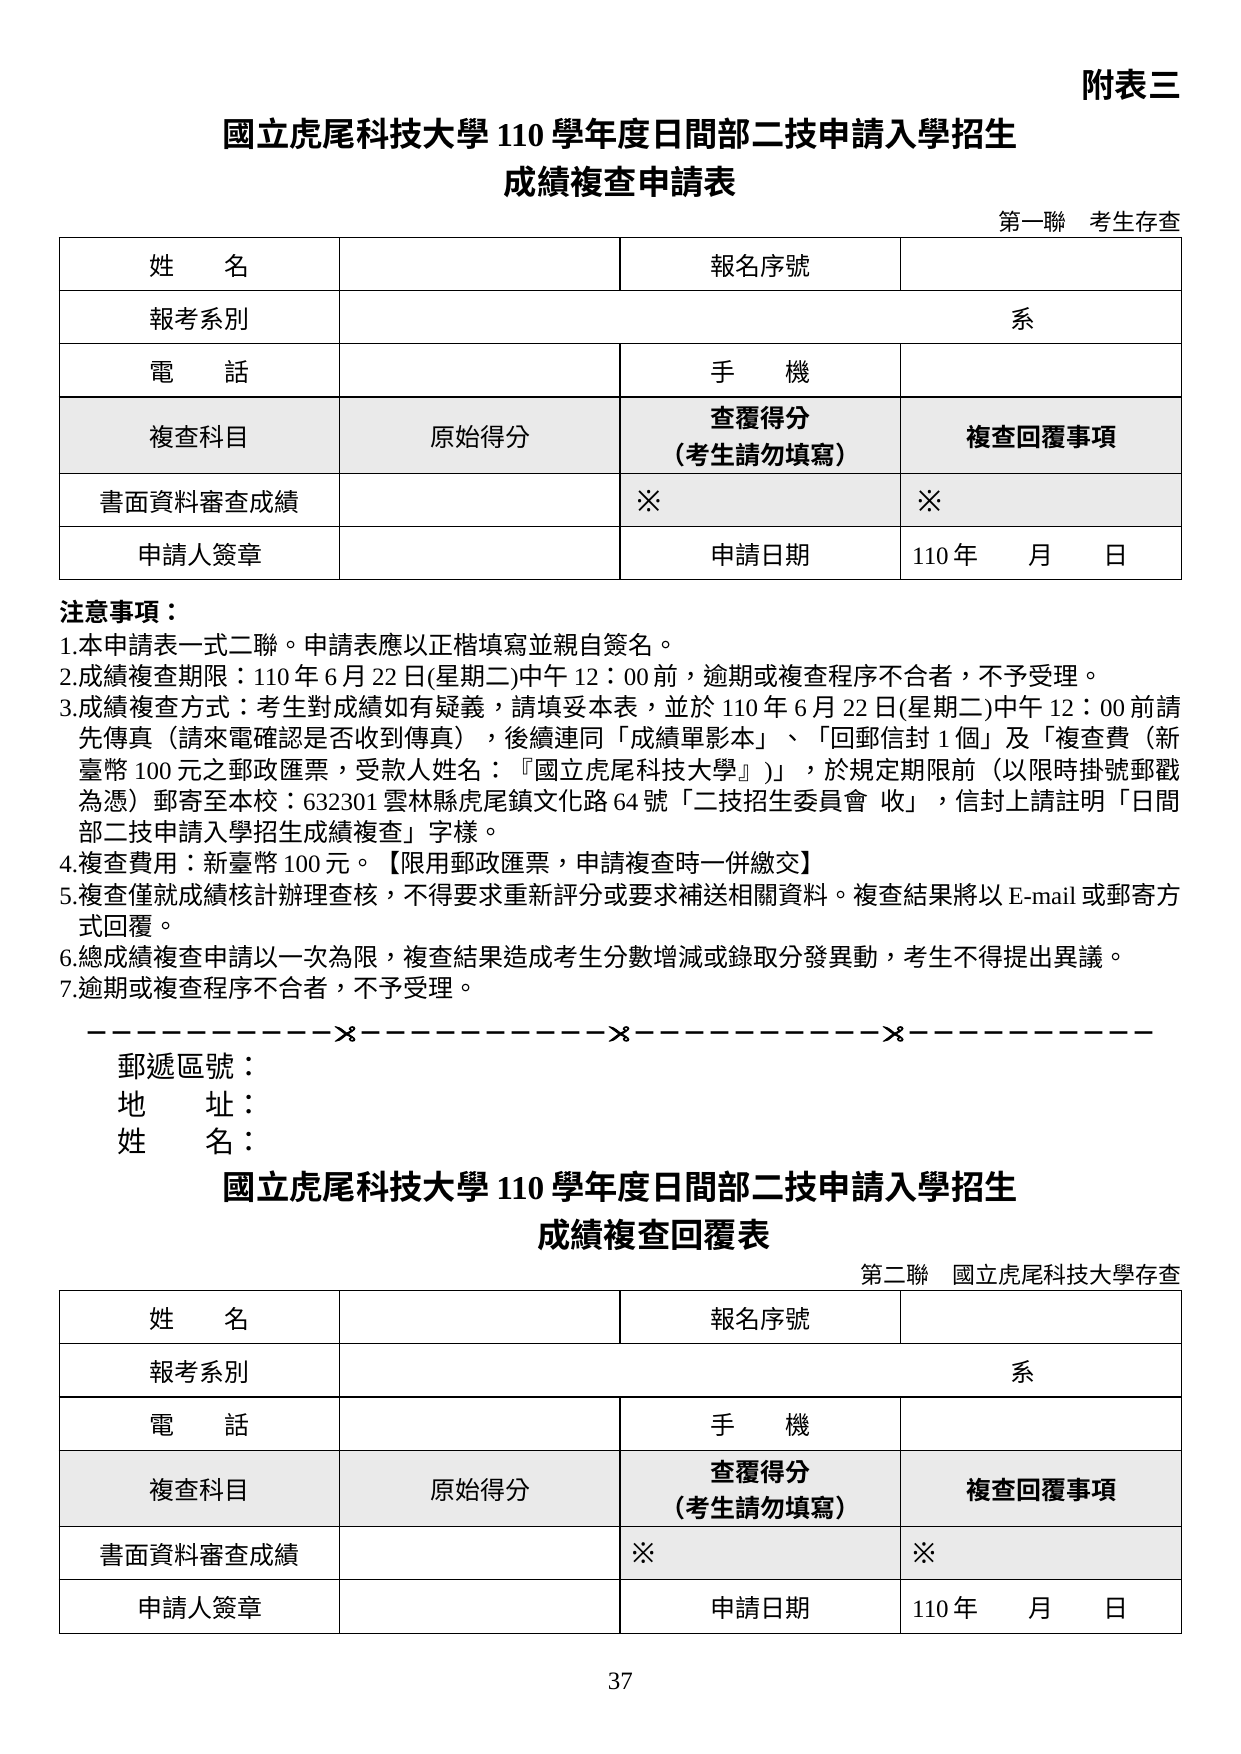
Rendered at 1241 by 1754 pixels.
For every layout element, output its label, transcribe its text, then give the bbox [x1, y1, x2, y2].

table_cell 手 機 [621, 344, 900, 396]
table_cell [901, 344, 1181, 396]
table_cell 查覆得分 （考生請勿填寫） [621, 1451, 900, 1526]
table_cell 110年 月 日 [901, 1580, 1181, 1632]
table_cell 申請日期 [621, 1580, 900, 1632]
table_cell [340, 1398, 619, 1449]
table_cell [340, 1580, 619, 1632]
table_cell 複查科目 [60, 398, 339, 473]
text 國立虎尾科技大學110學年度日間部二技申請入學招生 [59, 107, 1181, 156]
table_cell 手 機 [621, 1398, 900, 1449]
table_cell 查覆得分 （考生請勿填寫） [621, 398, 900, 473]
text 附表三 [59, 59, 1181, 107]
table_header [901, 238, 1181, 290]
table_cell ※ [621, 1527, 900, 1579]
table_header [901, 1291, 1181, 1343]
table_header [340, 1291, 619, 1343]
text 4.複查費用：新臺幣100元。【限用郵政匯票，申請複查時一併繳交】 [59, 848, 1181, 879]
table_cell 110年 月 日 [901, 527, 1181, 579]
table_cell 書面資料審查成績 [60, 474, 339, 526]
text 姓 名： [59, 1123, 1181, 1160]
table_header 姓 名 [60, 238, 339, 290]
text 7.逾期或複查程序不合者，不予受理。 [59, 973, 1181, 1004]
text 第一聯 考生存查 [59, 204, 1181, 237]
table_cell 書面資料審查成績 [60, 1527, 339, 1579]
text 6.總成績複查申請以一次為限，複查結果造成考生分數增減或錄取分發異動，考生不得提出異議。 [59, 942, 1181, 973]
text 5.複查僅就成績核計辦理查核，不得要求重新評分或要求補送相關資料。複查結果將以E-mail或郵寄方式回覆。 [59, 879, 1181, 942]
table_header 報名序號 [621, 1291, 900, 1343]
table_cell 申請日期 [621, 527, 900, 579]
table_cell [340, 527, 619, 579]
table_cell 申請人簽章 [60, 1580, 339, 1632]
text －－－－－－－－－－－－－－－－－－－－－－－－－－－－－－－－－－－－－－－－ [59, 1021, 1181, 1048]
text 2.成績複查期限：110年6月22日(星期二)中午12：00前，逾期或複查程序不合者，不予受理。 [59, 660, 1181, 692]
table_cell 報考系別 [60, 1344, 339, 1396]
table_cell ※ [901, 1527, 1181, 1579]
text 成績複查回覆表 [59, 1209, 1181, 1257]
table_header 報名序號 [621, 238, 900, 290]
table_cell 申請人簽章 [60, 527, 339, 579]
text 1.本申請表一式二聯。申請表應以正楷填寫並親自簽名。 [59, 629, 1181, 660]
table_cell 電 話 [60, 1398, 339, 1449]
table_cell 原始得分 [340, 1451, 619, 1526]
table_cell 系 [340, 291, 1181, 343]
table_cell [340, 344, 619, 396]
text 第二聯 國立虎尾科技大學存查 [40, 1257, 1181, 1290]
table_cell 原始得分 [340, 398, 619, 473]
table_cell 複查回覆事項 [901, 398, 1181, 473]
table_cell ※ [621, 474, 900, 526]
text 國立虎尾科技大學110學年度日間部二技申請入學招生 [59, 1160, 1181, 1209]
text 成績複查申請表 [59, 156, 1181, 204]
table_cell 複查回覆事項 [901, 1451, 1181, 1526]
table_cell 報考系別 [60, 291, 339, 343]
table_header 姓 名 [60, 1291, 339, 1343]
table_cell [340, 474, 619, 526]
table_header [340, 238, 619, 290]
table_cell ※ [901, 474, 1181, 526]
table_cell 電 話 [60, 344, 339, 396]
table_cell 系 [340, 1344, 1181, 1396]
table_cell [901, 1398, 1181, 1449]
text 3.成績複查方式：考生對成績如有疑義，請填妥本表，並於110年6月22日(星期二)中午12：00前請先傳真（請來電確認是否收到傳真），後續連同「成績單影本」、「回郵信封1個」及「複查費（新臺幣100元之郵政匯票，受款人姓名：『國立虎尾科技大學』)」，於規定期限前（以限時掛號郵戳為憑）郵寄至本校：632301雲林縣虎尾鎮文化路64號「二技招生委員會 收」，信封上請註明「日間部二技申請入學招生成績複查」字樣。 [59, 692, 1181, 848]
table_cell [340, 1527, 619, 1579]
text 注意事項： [59, 593, 1181, 629]
text 地 址： [59, 1085, 1181, 1123]
table_cell 複查科目 [60, 1451, 339, 1526]
text 郵遞區號： [59, 1048, 1181, 1085]
